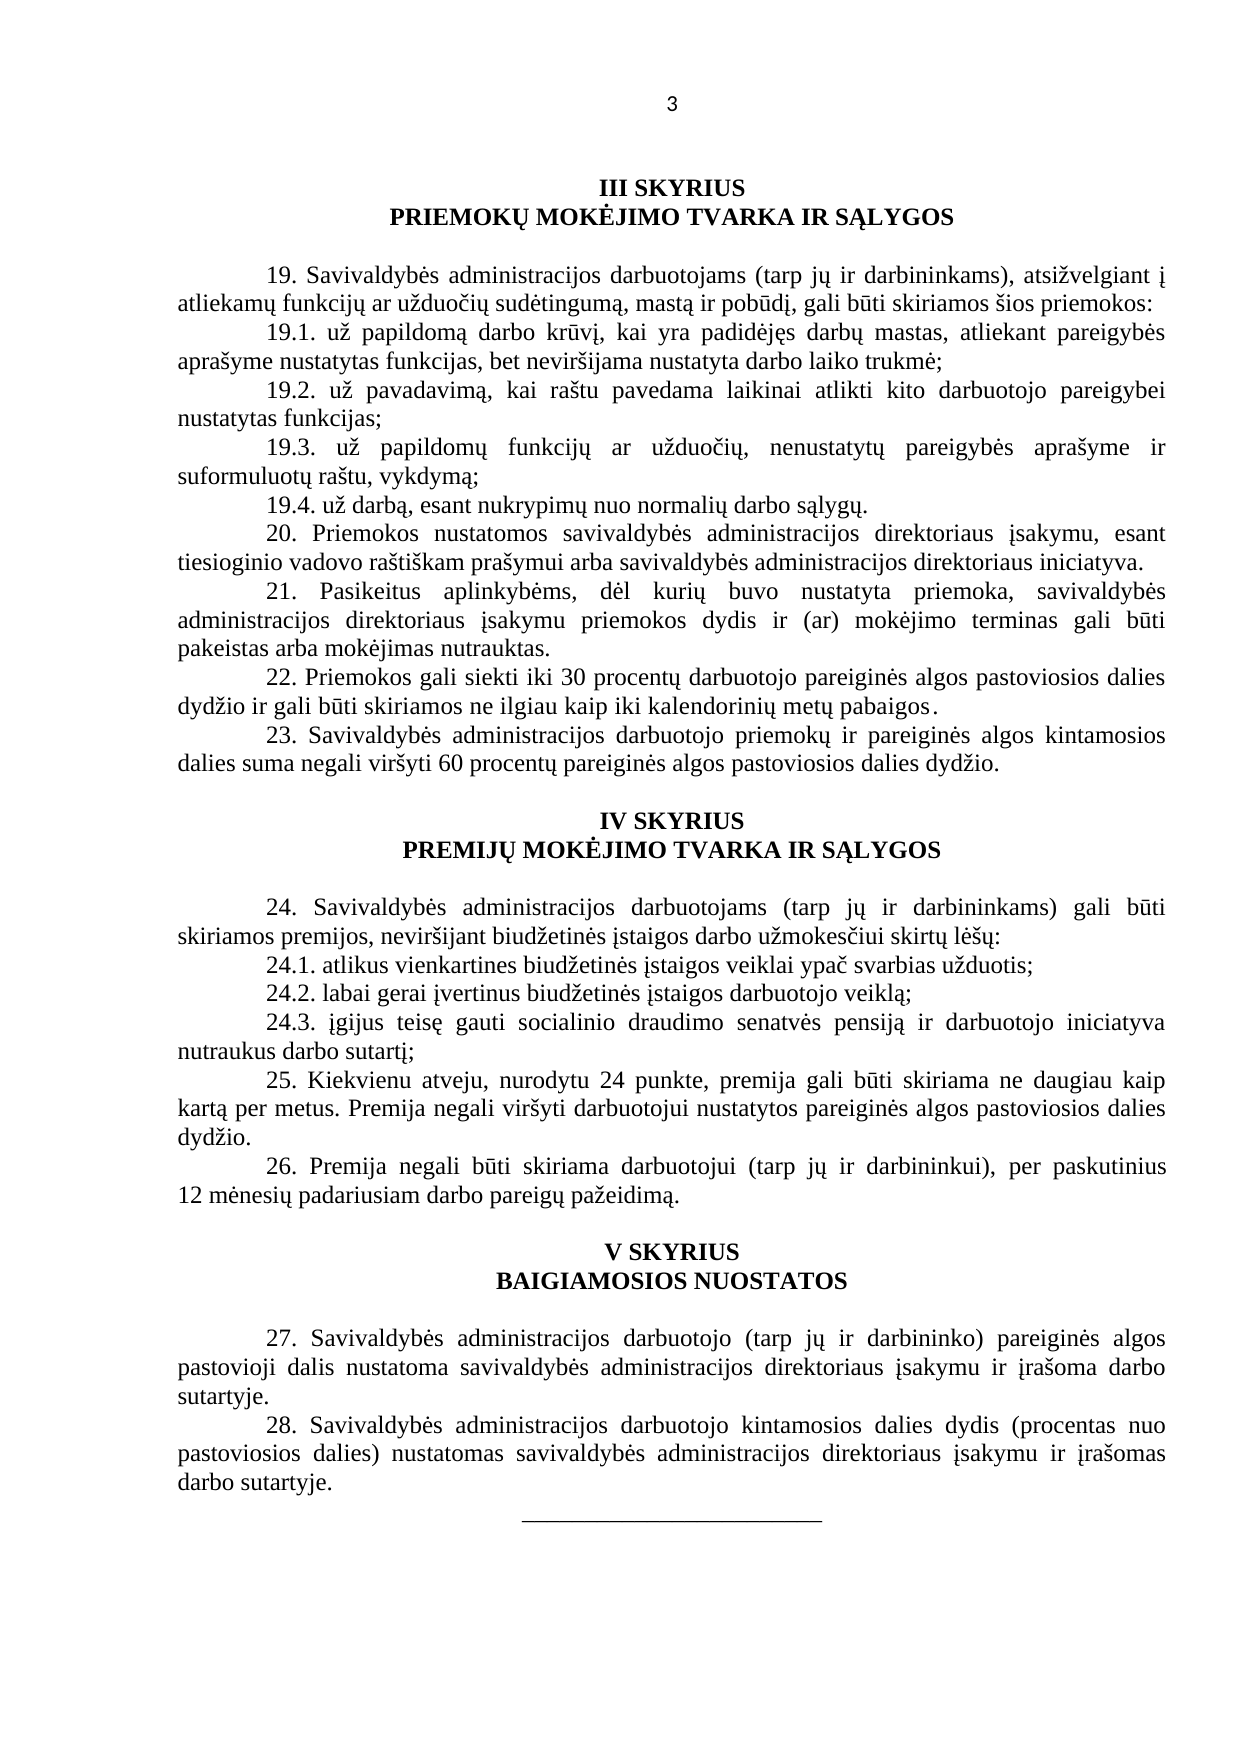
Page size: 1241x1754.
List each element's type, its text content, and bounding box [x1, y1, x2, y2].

text 24.1. atlikus vienkartines biudžetinės įstaigos veiklai ypač svarbias užduotis; [177, 950, 1167, 978]
text ________________________ [177, 1496, 1167, 1525]
text IV SKYRIUS [177, 806, 1167, 835]
text 21. Pasikeitus aplinkybėms, dėl kurių buvo nustatyta priemoka, savivaldybės administracijos direktoriaus įsakymu priemokos dydis ir (ar) mokėjimo terminas gali būti pakeistas arba mokėjimas nutrauktas. [177, 576, 1167, 662]
text 22. Priemokos gali siekti iki 30 procentų darbuotojo pareiginės algos pastoviosios dalies dydžio ir gali būti skiriamos ne ilgiau kaip iki kalendorinių metų pabaigos. [177, 662, 1167, 720]
text V SKYRIUS [177, 1237, 1167, 1266]
text 24.3. įgijus teisę gauti socialinio draudimo senatvės pensiją ir darbuotojo iniciatyva nutraukus darbo sutartį; [177, 1007, 1167, 1065]
text PRIEMOKŲ MOKĖJIMO TVARKA IR SĄLYGOS [177, 202, 1167, 231]
text 19. Savivaldybės administracijos darbuotojams (tarp jų ir darbininkams), atsižvelgiant į atliekamų funkcijų ar užduočių sudėtingumą, mastą ir pobūdį, gali būti skiriamos šios priemokos: [177, 260, 1167, 317]
text 28. Savivaldybės administracijos darbuotojo kintamosios dalies dydis (procentas nuo pastoviosios dalies) nustatomas savivaldybės administracijos direktoriaus įsakymu ir įrašomas darbo sutartyje. [177, 1410, 1167, 1496]
text 24. Savivaldybės administracijos darbuotojams (tarp jų ir darbininkams) gali būti skiriamos premijos, neviršijant biudžetinės įstaigos darbo užmokesčiui skirtų lėšų: [177, 892, 1167, 950]
text PREMIJŲ MOKĖJIMO TVARKA IR SĄLYGOS [177, 835, 1167, 863]
text 19.1. už papildomą darbo krūvį, kai yra padidėjęs darbų mastas, atliekant pareigybės aprašyme nustatytas funkcijas, bet neviršijama nustatyta darbo laiko trukmė; [177, 317, 1167, 375]
text 19.2. už pavadavimą, kai raštu pavedama laikinai atlikti kito darbuotojo pareigybei nustatytas funkcijas; [177, 375, 1167, 432]
text 26. Premija negali būti skiriama darbuotojui (tarp jų ir darbininkui), per paskutinius 12 mėnesių padariusiam darbo pareigų pažeidimą. [177, 1151, 1167, 1208]
text 19.4. už darbą, esant nukrypimų nuo normalių darbo sąlygų. [177, 490, 1167, 518]
text 23. Savivaldybės administracijos darbuotojo priemokų ir pareiginės algos kintamosios dalies suma negali viršyti 60 procentų pareiginės algos pastoviosios dalies dydžio. [177, 720, 1167, 777]
text BAIGIAMOSIOS NUOSTATOS [177, 1266, 1167, 1295]
text 25. Kiekvienu atveju, nurodytu 24 punkte, premija gali būti skiriama ne daugiau kaip kartą per metus. Premija negali viršyti darbuotojui nustatytos pareiginės algos pastoviosios dalies dydžio. [177, 1065, 1167, 1151]
text 20. Priemokos nustatomos savivaldybės administracijos direktoriaus įsakymu, esant tiesioginio vadovo raštiškam prašymui arba savivaldybės administracijos direktoriaus iniciatyva. [177, 518, 1167, 576]
text 24.2. labai gerai įvertinus biudžetinės įstaigos darbuotojo veiklą; [177, 978, 1167, 1007]
text 19.3. už papildomų funkcijų ar užduočių, nenustatytų pareigybės aprašyme ir suformuluotų raštu, vykdymą; [177, 432, 1167, 490]
text III SKYRIUS [177, 173, 1167, 202]
text 27. Savivaldybės administracijos darbuotojo (tarp jų ir darbininko) pareiginės algos pastovioji dalis nustatoma savivaldybės administracijos direktoriaus įsakymu ir įrašoma darbo sutartyje. [177, 1323, 1167, 1410]
